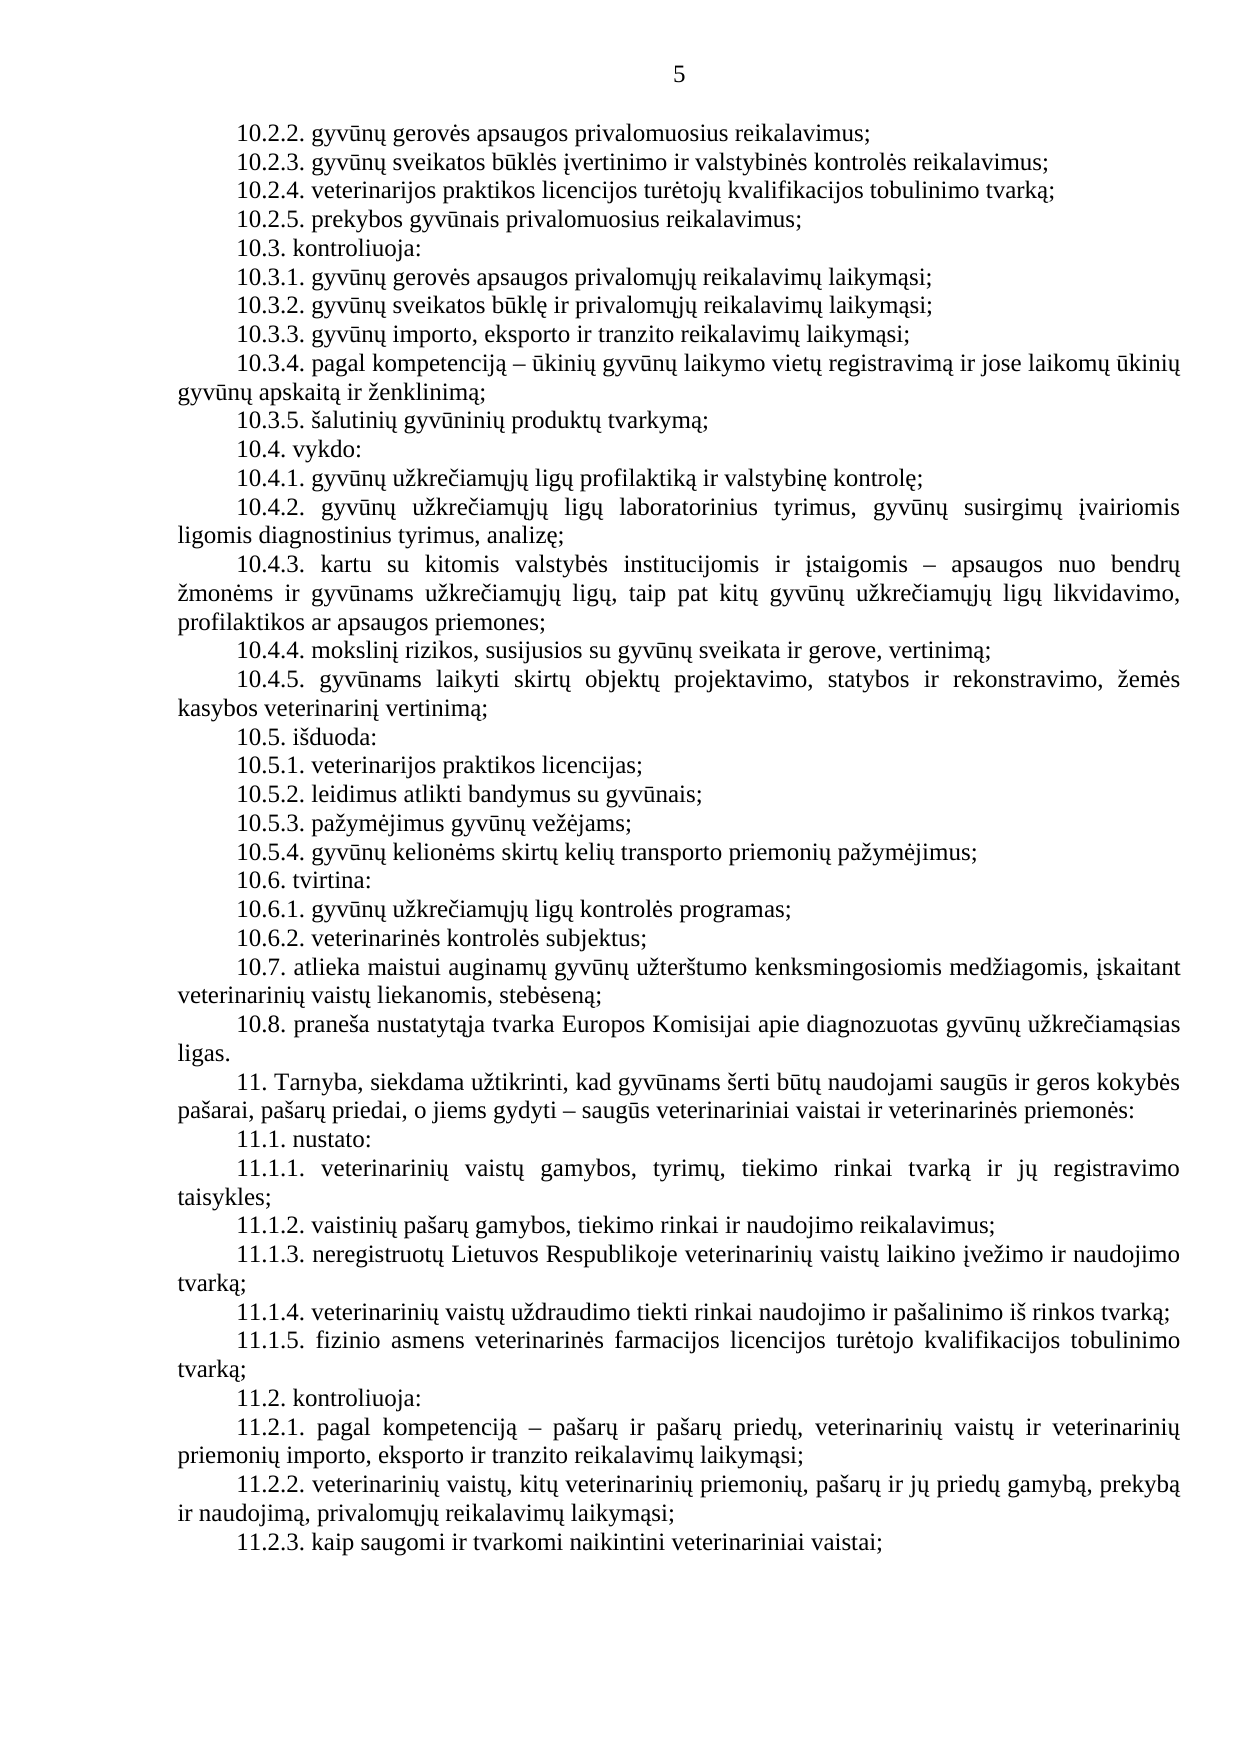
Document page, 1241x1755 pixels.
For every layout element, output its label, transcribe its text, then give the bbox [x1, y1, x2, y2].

text 10.3.1. gyvūnų gerovės apsaugos privalomųjų reikalavimų laikymąsi; [177, 262, 1181, 291]
text 10.5.1. veterinarijos praktikos licencijas; [177, 751, 1181, 779]
text 11.1.5. fizinio asmens veterinarinės farmacijos licencijos turėtojo kvalifikacijos tobulinimo tvarką; [177, 1326, 1181, 1383]
text 10.5. išduoda: [177, 722, 1181, 751]
text 10.3. kontroliuoja: [177, 233, 1181, 262]
text 11.1.1. veterinarinių vaistų gamybos, tyrimų, tiekimo rinkai tvarką ir jų registravimo taisykles; [177, 1153, 1181, 1211]
text 10.4.2. gyvūnų užkrečiamųjų ligų laboratorinius tyrimus, gyvūnų susirgimų įvairiomis ligomis diagnostinius tyrimus, analizę; [177, 492, 1181, 549]
text 11.2. kontroliuoja: [177, 1383, 1181, 1412]
text 11. Tarnyba, siekdama užtikrinti, kad gyvūnams šerti būtų naudojami saugūs ir geros kokybės pašarai, pašarų priedai, o jiems gydyti – saugūs veterinariniai vaistai ir veterinarinės priemonės: [177, 1067, 1181, 1124]
text 10.2.3. gyvūnų sveikatos būklės įvertinimo ir valstybinės kontrolės reikalavimus; [177, 147, 1181, 176]
text 10.4.1. gyvūnų užkrečiamųjų ligų profilaktiką ir valstybinę kontrolę; [177, 463, 1181, 492]
text 10.4.5. gyvūnams laikyti skirtų objektų projektavimo, statybos ir rekonstravimo, žemės kasybos veterinarinį vertinimą; [177, 664, 1181, 722]
text 10.3.4. pagal kompetenciją – ūkinių gyvūnų laikymo vietų registravimą ir jose laikomų ūkinių gyvūnų apskaitą ir ženklinimą; [177, 348, 1181, 406]
text 10.7. atlieka maistui auginamų gyvūnų užterštumo kenksmingosiomis medžiagomis, įskaitant veterinarinių vaistų liekanomis, stebėseną; [177, 952, 1181, 1009]
text 10.6.1. gyvūnų užkrečiamųjų ligų kontrolės programas; [177, 894, 1181, 923]
text 11.2.3. kaip saugomi ir tvarkomi naikintini veterinariniai vaistai; [177, 1527, 1181, 1556]
text 10.5.4. gyvūnų kelionėms skirtų kelių transporto priemonių pažymėjimus; [177, 837, 1181, 866]
text 11.1.3. neregistruotų Lietuvos Respublikoje veterinarinių vaistų laikino įvežimo ir naudojimo tvarką; [177, 1239, 1181, 1297]
text 11.2.1. pagal kompetenciją – pašarų ir pašarų priedų, veterinarinių vaistų ir veterinarinių priemonių importo, eksporto ir tranzito reikalavimų laikymąsi; [177, 1412, 1181, 1469]
text 10.2.5. prekybos gyvūnais privalomuosius reikalavimus; [177, 204, 1181, 233]
text 10.3.2. gyvūnų sveikatos būklę ir privalomųjų reikalavimų laikymąsi; [177, 291, 1181, 319]
text 10.4. vykdo: [177, 434, 1181, 463]
text 11.1. nustato: [177, 1124, 1181, 1153]
text 10.2.4. veterinarijos praktikos licencijos turėtojų kvalifikacijos tobulinimo tvarką; [177, 176, 1181, 204]
text 11.1.2. vaistinių pašarų gamybos, tiekimo rinkai ir naudojimo reikalavimus; [177, 1211, 1181, 1239]
text 10.3.5. šalutinių gyvūninių produktų tvarkymą; [177, 406, 1181, 434]
text 10.3.3. gyvūnų importo, eksporto ir tranzito reikalavimų laikymąsi; [177, 319, 1181, 348]
text 11.2.2. veterinarinių vaistų, kitų veterinarinių priemonių, pašarų ir jų priedų gamybą, prekybą ir naudojimą, privalomųjų reikalavimų laikymąsi; [177, 1469, 1181, 1527]
text 10.8. praneša nustatytąja tvarka Europos Komisijai apie diagnozuotas gyvūnų užkrečiamąsias ligas. [177, 1009, 1181, 1067]
text 10.6.2. veterinarinės kontrolės subjektus; [177, 923, 1181, 952]
text 10.2.2. gyvūnų gerovės apsaugos privalomuosius reikalavimus; [177, 118, 1181, 147]
text 10.6. tvirtina: [177, 866, 1181, 894]
text 10.4.3. kartu su kitomis valstybės institucijomis ir įstaigomis – apsaugos nuo bendrų žmonėms ir gyvūnams užkrečiamųjų ligų, taip pat kitų gyvūnų užkrečiamųjų ligų likvidavimo, profilaktikos ar apsaugos priemones; [177, 549, 1181, 636]
text 11.1.4. veterinarinių vaistų uždraudimo tiekti rinkai naudojimo ir pašalinimo iš rinkos tvarką; [177, 1297, 1181, 1326]
text 10.5.3. pažymėjimus gyvūnų vežėjams; [177, 808, 1181, 837]
text 10.5.2. leidimus atlikti bandymus su gyvūnais; [177, 779, 1181, 808]
text 10.4.4. mokslinį rizikos, susijusios su gyvūnų sveikata ir gerove, vertinimą; [177, 636, 1181, 664]
